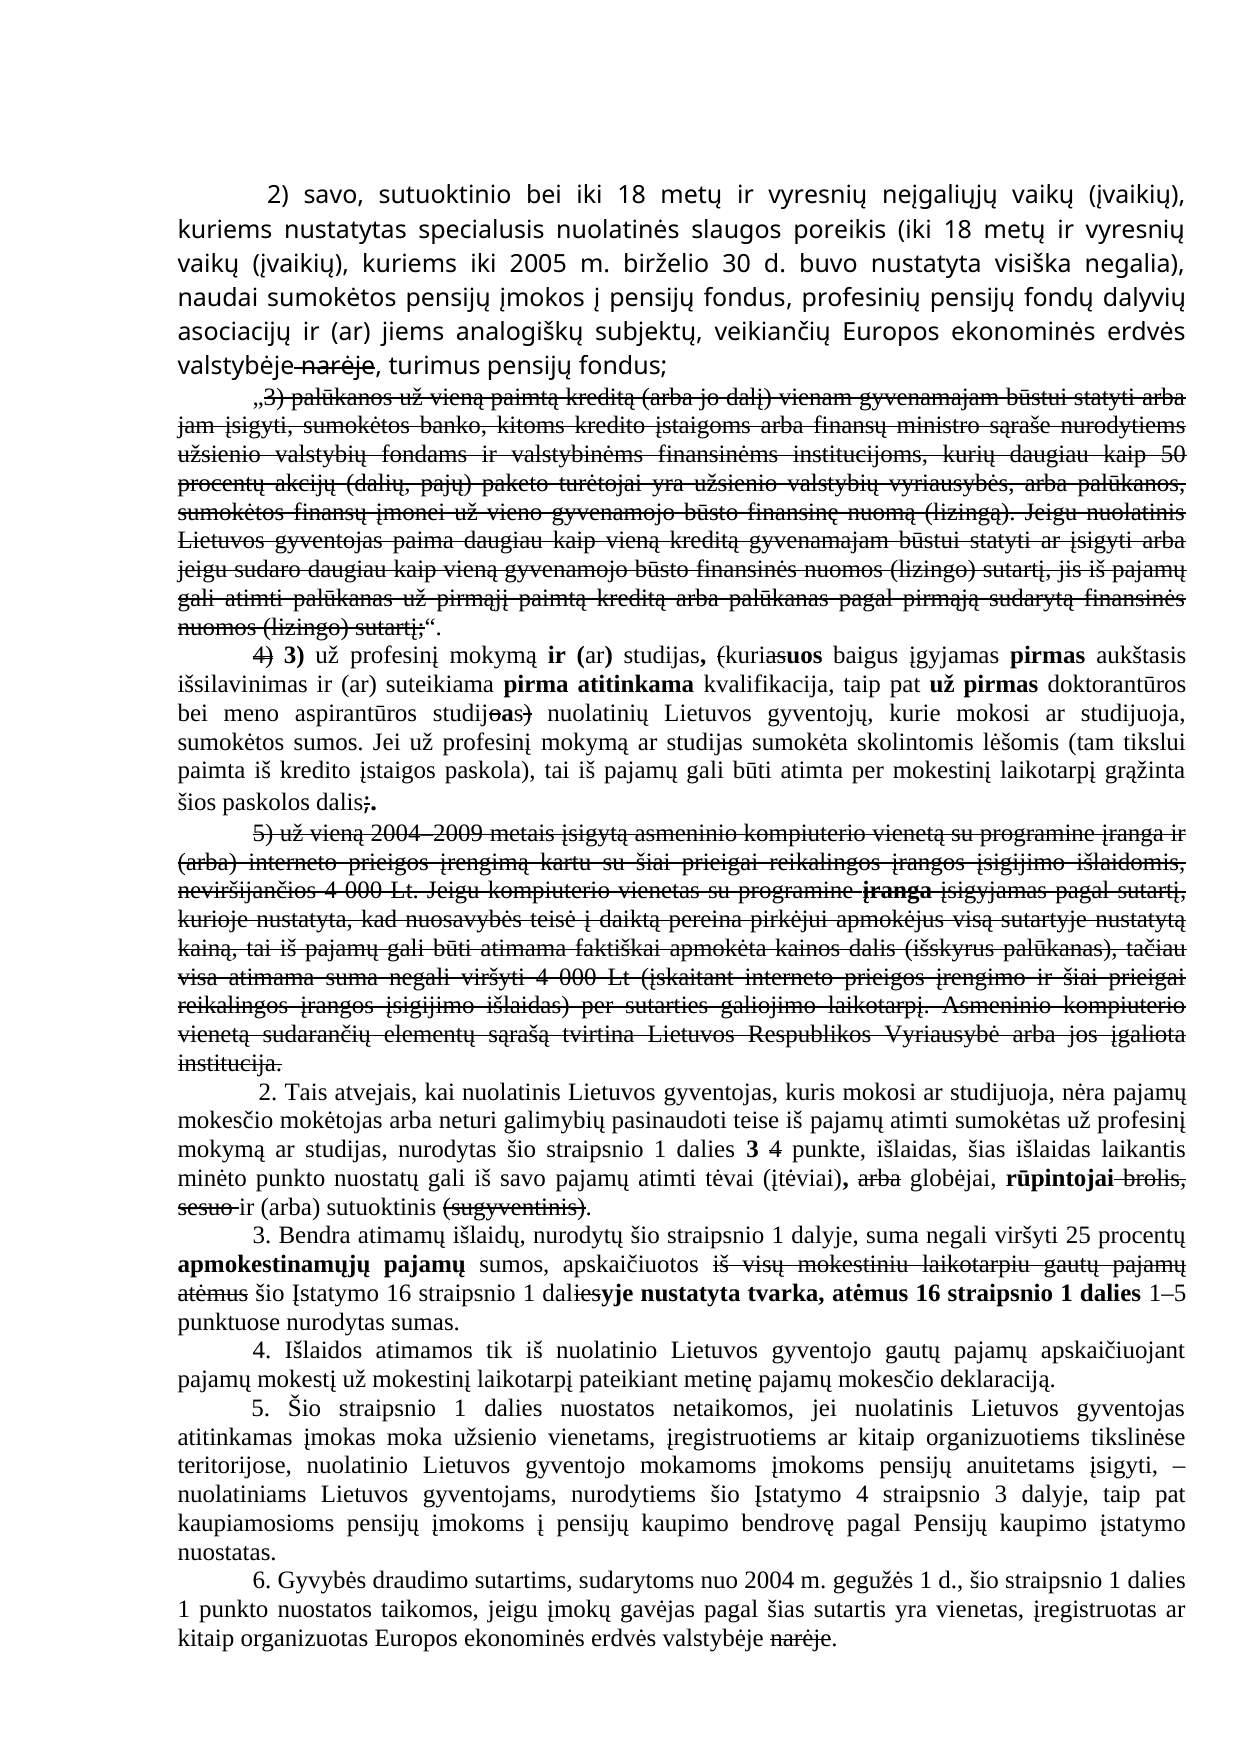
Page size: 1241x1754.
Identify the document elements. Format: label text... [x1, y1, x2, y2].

text „3) palūkanos už vieną paimtą kreditą (arba jo dalį) vienam gyvenamajam būstui statyti arba jam įsigyti, sumokėtos banko, kitoms kredito įstaigoms arba finansų ministro sąraše nurodytiems užsienio valstybių fondams ir valstybinėms finansinėms institucijoms, kurių daugiau kaip 50 procentų akcijų (dalių, pajų) paketo turėtojai yra užsienio valstybių vyriausybės, arba palūkanos, sumokėtos finansų įmonei už vieno gyvenamojo būsto finansinę nuomą (lizingą). Jeigu nuolatinis Lietuvos gyventojas paima daugiau kaip vieną kreditą gyvenamajam būstui statyti ar įsigyti arba jeigu sudaro daugiau kaip vieną gyvenamojo būsto finansinės nuomos (lizingo) sutartį, jis iš pajamų gali atimti palūkanas už pirmąjį paimtą kreditą arba palūkanas pagal pirmąją sudarytą finansinės nuomos (lizingo) sutartį;“. [177, 571, 1186, 598]
text 4) 3) už profesinį mokymą ir (ar) studijas, (kuriasuos baigus įgyjamas pirmas aukštasis išsilavinimas ir (ar) suteikiama pirma atitinkama kvalifikacija, taip pat už pirmas doktorantūros bei meno aspirantūros studijoas) nuolatinių Lietuvos gyventojų, kurie mokosi ar studijuoja, sumokėtos sumos. Jei už profesinį mokymą ar studijas sumokėta skolintomis lėšomis (tam tikslui paimta iš kredito įstaigos paskola), tai iš pajamų gali būti atimta per mokestinį laikotarpį grąžinta šios paskolos dalis;. [177, 640, 1186, 818]
text „3) palūkanos už vieną paimtą kreditą (arba jo dalį) vienam gyvenamajam būstui statyti arba jam įsigyti, sumokėtos banko, kitoms kredito įstaigoms arba finansų ministro sąraše nurodytiems užsienio valstybių fondams ir valstybinėms finansinėms institucijoms, kurių daugiau kaip 50 procentų akcijų (dalių, pajų) paketo turėtojai yra užsienio valstybių vyriausybės, arba palūkanos, sumokėtos finansų įmonei už vieno gyvenamojo būsto finansinę nuomą (lizingą). Jeigu nuolatinis Lietuvos gyventojas paima daugiau kaip vieną kreditą gyvenamajam būstui statyti ar įsigyti arba jeigu sudaro daugiau kaip vieną gyvenamojo būsto finansinės nuomos (lizingo) sutartį, jis iš pajamų gali atimti palūkanas už pirmąjį paimtą kreditą arba palūkanas pagal pirmąją sudarytą finansinės nuomos (lizingo) sutartį;“. [177, 542, 1186, 570]
text 2. Tais atvejais, kai nuolatinis Lietuvos gyventojas, kuris mokosi ar studijuoja, nėra pajamų mokesčio mokėtojas arba neturi galimybių pasinaudoti teise iš pajamų atimti sumokėtas už profesinį mokymą ar studijas, nurodytas šio straipsnio 1 dalies 3 4 punkte, išlaidas, šias išlaidas laikantis minėto punkto nuostatų gali iš savo pajamų atimti tėvai (įtėviai), arba globėjai, rūpintojai brolis, sesuo ir (arba) sutuoktinis (sugyventinis). [177, 1077, 1186, 1221]
text 5) už vieną 2004–2009 metais įsigytą asmeninio kompiuterio vienetą su programine įranga ir (arba) interneto prieigos įrengimą kartu su šiai prieigai reikalingos įrangos įsigijimo išlaidomis, neviršijančios 4 000 Lt. Jeigu kompiuterio vienetas su programine įranga įsigyjamas pagal sutartį, kurioje nustatyta, kad nuosavybės teisė į daiktą pereina pirkėjui apmokėjus visą sutartyje nustatytą kainą, tai iš pajamų gali būti atimama faktiškai apmokėta kainos dalis (išskyrus palūkanas), tačiau visa atimama suma negali viršyti 4 000 Lt (įskaitant interneto prieigos įrengimo ir šiai prieigai reikalingos įrangos įsigijimo išlaidas) per sutarties galiojimo laikotarpį. Asmeninio kompiuterio vienetą sudarančių elementų sąrašą tvirtina Lietuvos Respublikos Vyriausybė arba jos įgaliota institucija. [177, 892, 1186, 920]
text 5) už vieną 2004–2009 metais įsigytą asmeninio kompiuterio vienetą su programine įranga ir (arba) interneto prieigos įrengimą kartu su šiai prieigai reikalingos įrangos įsigijimo išlaidomis, neviršijančios 4 000 Lt. Jeigu kompiuterio vienetas su programine įranga įsigyjamas pagal sutartį, kurioje nustatyta, kad nuosavybės teisė į daiktą pereina pirkėjui apmokėjus visą sutartyje nustatytą kainą, tai iš pajamų gali būti atimama faktiškai apmokėta kainos dalis (išskyrus palūkanas), tačiau visa atimama suma negali viršyti 4 000 Lt (įskaitant interneto prieigos įrengimo ir šiai prieigai reikalingos įrangos įsigijimo išlaidas) per sutarties galiojimo laikotarpį. Asmeninio kompiuterio vienetą sudarančių elementų sąrašą tvirtina Lietuvos Respublikos Vyriausybė arba jos įgaliota institucija. [177, 1008, 1186, 1035]
text 4. Išlaidos atimamos tik iš nuolatinio Lietuvos gyventojo gautų pajamų apskaičiuojant pajamų mokestį už mokestinį laikotarpį pateikiant metinę pajamų mokesčio deklaraciją. [177, 1336, 1186, 1393]
text 5. Šio straipsnio 1 dalies nuostatos netaikomos, jei nuolatinis Lietuvos gyventojas atitinkamas įmokas moka užsienio vienetams, įregistruotiems ar kitaip organizuotiems tikslinėse teritorijose, nuolatinio Lietuvos gyventojo mokamoms įmokoms pensijų anuitetams įsigyti, – nuolatiniams Lietuvos gyventojams, nurodytiems šio Įstatymo 4 straipsnio 3 dalyje, taip pat kaupiamosioms pensijų įmokoms į pensijų kaupimo bendrovę pagal Pensijų kaupimo įstatymo nuostatas. [177, 1393, 1186, 1566]
text 6. Gyvybės draudimo sutartims, sudarytoms nuo 2004 m. gegužės 1 d., šio straipsnio 1 dalies 1 punkto nuostatos taikomos, jeigu įmokų gavėjas pagal šias sutartis yra vienetas, įregistruotas ar kitaip organizuotas Europos ekonominės erdvės valstybėje narėje. [177, 1566, 1186, 1652]
text „3) palūkanos už vieną paimtą kreditą (arba jo dalį) vienam gyvenamajam būstui statyti arba jam įsigyti, sumokėtos banko, kitoms kredito įstaigoms arba finansų ministro sąraše nurodytiems užsienio valstybių fondams ir valstybinėms finansinėms institucijoms, kurių daugiau kaip 50 procentų akcijų (dalių, pajų) paketo turėtojai yra užsienio valstybių vyriausybės, arba palūkanos, sumokėtos finansų įmonei už vieno gyvenamojo būsto finansinę nuomą (lizingą). Jeigu nuolatinis Lietuvos gyventojas paima daugiau kaip vieną kreditą gyvenamajam būstui statyti ar įsigyti arba jeigu sudaro daugiau kaip vieną gyvenamojo būsto finansinės nuomos (lizingo) sutartį, jis iš pajamų gali atimti palūkanas už pirmąjį paimtą kreditą arba palūkanas pagal pirmąją sudarytą finansinės nuomos (lizingo) sutartį;“. [177, 484, 1186, 512]
text 5) už vieną 2004–2009 metais įsigytą asmeninio kompiuterio vienetą su programine įranga ir (arba) interneto prieigos įrengimą kartu su šiai prieigai reikalingos įrangos įsigijimo išlaidomis, neviršijančios 4 000 Lt. Jeigu kompiuterio vienetas su programine įranga įsigyjamas pagal sutartį, kurioje nustatyta, kad nuosavybės teisė į daiktą pereina pirkėjui apmokėjus visą sutartyje nustatytą kainą, tai iš pajamų gali būti atimama faktiškai apmokėta kainos dalis (išskyrus palūkanas), tačiau visa atimama suma negali viršyti 4 000 Lt (įskaitant interneto prieigos įrengimo ir šiai prieigai reikalingos įrangos įsigijimo išlaidas) per sutarties galiojimo laikotarpį. Asmeninio kompiuterio vienetą sudarančių elementų sąrašą tvirtina Lietuvos Respublikos Vyriausybė arba jos įgaliota institucija. [177, 818, 1186, 862]
text 5) už vieną 2004–2009 metais įsigytą asmeninio kompiuterio vienetą su programine įranga ir (arba) interneto prieigos įrengimą kartu su šiai prieigai reikalingos įrangos įsigijimo išlaidomis, neviršijančios 4 000 Lt. Jeigu kompiuterio vienetas su programine įranga įsigyjamas pagal sutartį, kurioje nustatyta, kad nuosavybės teisė į daiktą pereina pirkėjui apmokėjus visą sutartyje nustatytą kainą, tai iš pajamų gali būti atimama faktiškai apmokėta kainos dalis (išskyrus palūkanas), tačiau visa atimama suma negali viršyti 4 000 Lt (įskaitant interneto prieigos įrengimo ir šiai prieigai reikalingos įrangos įsigijimo išlaidas) per sutarties galiojimo laikotarpį. Asmeninio kompiuterio vienetą sudarančių elementų sąrašą tvirtina Lietuvos Respublikos Vyriausybė arba jos įgaliota institucija. [177, 978, 1186, 1006]
text 3. Bendra atimamų išlaidų, nurodytų šio straipsnio 1 dalyje, suma negali viršyti 25 procentų apmokestinamųjų pajamų sumos, apskaičiuotos iš visų mokestiniu laikotarpiu gautų pajamų atėmus šio Įstatymo 16 straipsnio 1 daliesyje nustatyta tvarka, atėmus 16 straipsnio 1 dalies 1–5 punktuose nurodytas sumas. [177, 1221, 1186, 1336]
text 5) už vieną 2004–2009 metais įsigytą asmeninio kompiuterio vienetą su programine įranga ir (arba) interneto prieigos įrengimą kartu su šiai prieigai reikalingos įrangos įsigijimo išlaidomis, neviršijančios 4 000 Lt. Jeigu kompiuterio vienetas su programine įranga įsigyjamas pagal sutartį, kurioje nustatyta, kad nuosavybės teisė į daiktą pereina pirkėjui apmokėjus visą sutartyje nustatytą kainą, tai iš pajamų gali būti atimama faktiškai apmokėta kainos dalis (išskyrus palūkanas), tačiau visa atimama suma negali viršyti 4 000 Lt (įskaitant interneto prieigos įrengimo ir šiai prieigai reikalingos įrangos įsigijimo išlaidas) per sutarties galiojimo laikotarpį. Asmeninio kompiuterio vienetą sudarančių elementų sąrašą tvirtina Lietuvos Respublikos Vyriausybė arba jos įgaliota institucija. [177, 950, 1186, 977]
text 5) už vieną 2004–2009 metais įsigytą asmeninio kompiuterio vienetą su programine įranga ir (arba) interneto prieigos įrengimą kartu su šiai prieigai reikalingos įrangos įsigijimo išlaidomis, neviršijančios 4 000 Lt. Jeigu kompiuterio vienetas su programine įranga įsigyjamas pagal sutartį, kurioje nustatyta, kad nuosavybės teisė į daiktą pereina pirkėjui apmokėjus visą sutartyje nustatytą kainą, tai iš pajamų gali būti atimama faktiškai apmokėta kainos dalis (išskyrus palūkanas), tačiau visa atimama suma negali viršyti 4 000 Lt (įskaitant interneto prieigos įrengimo ir šiai prieigai reikalingos įrangos įsigijimo išlaidas) per sutarties galiojimo laikotarpį. Asmeninio kompiuterio vienetą sudarančių elementų sąrašą tvirtina Lietuvos Respublikos Vyriausybė arba jos įgaliota institucija. [177, 921, 1186, 949]
text „3) palūkanos už vieną paimtą kreditą (arba jo dalį) vienam gyvenamajam būstui statyti arba jam įsigyti, sumokėtos banko, kitoms kredito įstaigoms arba finansų ministro sąraše nurodytiems užsienio valstybių fondams ir valstybinėms finansinėms institucijoms, kurių daugiau kaip 50 procentų akcijų (dalių, pajų) paketo turėtojai yra užsienio valstybių vyriausybės, arba palūkanos, sumokėtos finansų įmonei už vieno gyvenamojo būsto finansinę nuomą (lizingą). Jeigu nuolatinis Lietuvos gyventojas paima daugiau kaip vieną kreditą gyvenamajam būstui statyti ar įsigyti arba jeigu sudaro daugiau kaip vieną gyvenamojo būsto finansinės nuomos (lizingo) sutartį, jis iš pajamų gali atimti palūkanas už pirmąjį paimtą kreditą arba palūkanas pagal pirmąją sudarytą finansinės nuomos (lizingo) sutartį;“. [177, 599, 1186, 640]
text 2) savo, sutuoktinio bei iki 18 metų ir vyresnių neįgaliųjų vaikų (įvaikių), kuriems nustatytas specialusis nuolatinės slaugos poreikis (iki 18 metų ir vyresnių vaikų (įvaikių), kuriems iki 2005 m. birželio 30 d. buvo nustatyta visiška negalia), naudai sumokėtos pensijų įmokos į pensijų fondus, profesinių pensijų fondų dalyvių asociacijų ir (ar) jiems analogiškų subjektų, veikiančių Europos ekonominės erdvės valstybėje narėje, turimus pensijų fondus; [177, 177, 1186, 382]
text „3) palūkanos už vieną paimtą kreditą (arba jo dalį) vienam gyvenamajam būstui statyti arba jam įsigyti, sumokėtos banko, kitoms kredito įstaigoms arba finansų ministro sąraše nurodytiems užsienio valstybių fondams ir valstybinėms finansinėms institucijoms, kurių daugiau kaip 50 procentų akcijų (dalių, pajų) paketo turėtojai yra užsienio valstybių vyriausybės, arba palūkanos, sumokėtos finansų įmonei už vieno gyvenamojo būsto finansinę nuomą (lizingą). Jeigu nuolatinis Lietuvos gyventojas paima daugiau kaip vieną kreditą gyvenamajam būstui statyti ar įsigyti arba jeigu sudaro daugiau kaip vieną gyvenamojo būsto finansinės nuomos (lizingo) sutartį, jis iš pajamų gali atimti palūkanas už pirmąjį paimtą kreditą arba palūkanas pagal pirmąją sudarytą finansinės nuomos (lizingo) sutartį;“. [177, 513, 1186, 541]
text 5) už vieną 2004–2009 metais įsigytą asmeninio kompiuterio vienetą su programine įranga ir (arba) interneto prieigos įrengimą kartu su šiai prieigai reikalingos įrangos įsigijimo išlaidomis, neviršijančios 4 000 Lt. Jeigu kompiuterio vienetas su programine įranga įsigyjamas pagal sutartį, kurioje nustatyta, kad nuosavybės teisė į daiktą pereina pirkėjui apmokėjus visą sutartyje nustatytą kainą, tai iš pajamų gali būti atimama faktiškai apmokėta kainos dalis (išskyrus palūkanas), tačiau visa atimama suma negali viršyti 4 000 Lt (įskaitant interneto prieigos įrengimo ir šiai prieigai reikalingos įrangos įsigijimo išlaidas) per sutarties galiojimo laikotarpį. Asmeninio kompiuterio vienetą sudarančių elementų sąrašą tvirtina Lietuvos Respublikos Vyriausybė arba jos įgaliota institucija. [177, 863, 1186, 891]
text „3) palūkanos už vieną paimtą kreditą (arba jo dalį) vienam gyvenamajam būstui statyti arba jam įsigyti, sumokėtos banko, kitoms kredito įstaigoms arba finansų ministro sąraše nurodytiems užsienio valstybių fondams ir valstybinėms finansinėms institucijoms, kurių daugiau kaip 50 procentų akcijų (dalių, pajų) paketo turėtojai yra užsienio valstybių vyriausybės, arba palūkanos, sumokėtos finansų įmonei už vieno gyvenamojo būsto finansinę nuomą (lizingą). Jeigu nuolatinis Lietuvos gyventojas paima daugiau kaip vieną kreditą gyvenamajam būstui statyti ar įsigyti arba jeigu sudaro daugiau kaip vieną gyvenamojo būsto finansinės nuomos (lizingo) sutartį, jis iš pajamų gali atimti palūkanas už pirmąjį paimtą kreditą arba palūkanas pagal pirmąją sudarytą finansinės nuomos (lizingo) sutartį;“. [177, 456, 1186, 483]
text 5) už vieną 2004–2009 metais įsigytą asmeninio kompiuterio vienetą su programine įranga ir (arba) interneto prieigos įrengimą kartu su šiai prieigai reikalingos įrangos įsigijimo išlaidomis, neviršijančios 4 000 Lt. Jeigu kompiuterio vienetas su programine įranga įsigyjamas pagal sutartį, kurioje nustatyta, kad nuosavybės teisė į daiktą pereina pirkėjui apmokėjus visą sutartyje nustatytą kainą, tai iš pajamų gali būti atimama faktiškai apmokėta kainos dalis (išskyrus palūkanas), tačiau visa atimama suma negali viršyti 4 000 Lt (įskaitant interneto prieigos įrengimo ir šiai prieigai reikalingos įrangos įsigijimo išlaidas) per sutarties galiojimo laikotarpį. Asmeninio kompiuterio vienetą sudarančių elementų sąrašą tvirtina Lietuvos Respublikos Vyriausybė arba jos įgaliota institucija. [177, 1036, 1186, 1077]
text „3) palūkanos už vieną paimtą kreditą (arba jo dalį) vienam gyvenamajam būstui statyti arba jam įsigyti, sumokėtos banko, kitoms kredito įstaigoms arba finansų ministro sąraše nurodytiems užsienio valstybių fondams ir valstybinėms finansinėms institucijoms, kurių daugiau kaip 50 procentų akcijų (dalių, pajų) paketo turėtojai yra užsienio valstybių vyriausybės, arba palūkanos, sumokėtos finansų įmonei už vieno gyvenamojo būsto finansinę nuomą (lizingą). Jeigu nuolatinis Lietuvos gyventojas paima daugiau kaip vieną kreditą gyvenamajam būstui statyti ar įsigyti arba jeigu sudaro daugiau kaip vieną gyvenamojo būsto finansinės nuomos (lizingo) sutartį, jis iš pajamų gali atimti palūkanas už pirmąjį paimtą kreditą arba palūkanas pagal pirmąją sudarytą finansinės nuomos (lizingo) sutartį;“. [177, 382, 1186, 426]
text „3) palūkanos už vieną paimtą kreditą (arba jo dalį) vienam gyvenamajam būstui statyti arba jam įsigyti, sumokėtos banko, kitoms kredito įstaigoms arba finansų ministro sąraše nurodytiems užsienio valstybių fondams ir valstybinėms finansinėms institucijoms, kurių daugiau kaip 50 procentų akcijų (dalių, pajų) paketo turėtojai yra užsienio valstybių vyriausybės, arba palūkanos, sumokėtos finansų įmonei už vieno gyvenamojo būsto finansinę nuomą (lizingą). Jeigu nuolatinis Lietuvos gyventojas paima daugiau kaip vieną kreditą gyvenamajam būstui statyti ar įsigyti arba jeigu sudaro daugiau kaip vieną gyvenamojo būsto finansinės nuomos (lizingo) sutartį, jis iš pajamų gali atimti palūkanas už pirmąjį paimtą kreditą arba palūkanas pagal pirmąją sudarytą finansinės nuomos (lizingo) sutartį;“. [177, 427, 1186, 455]
